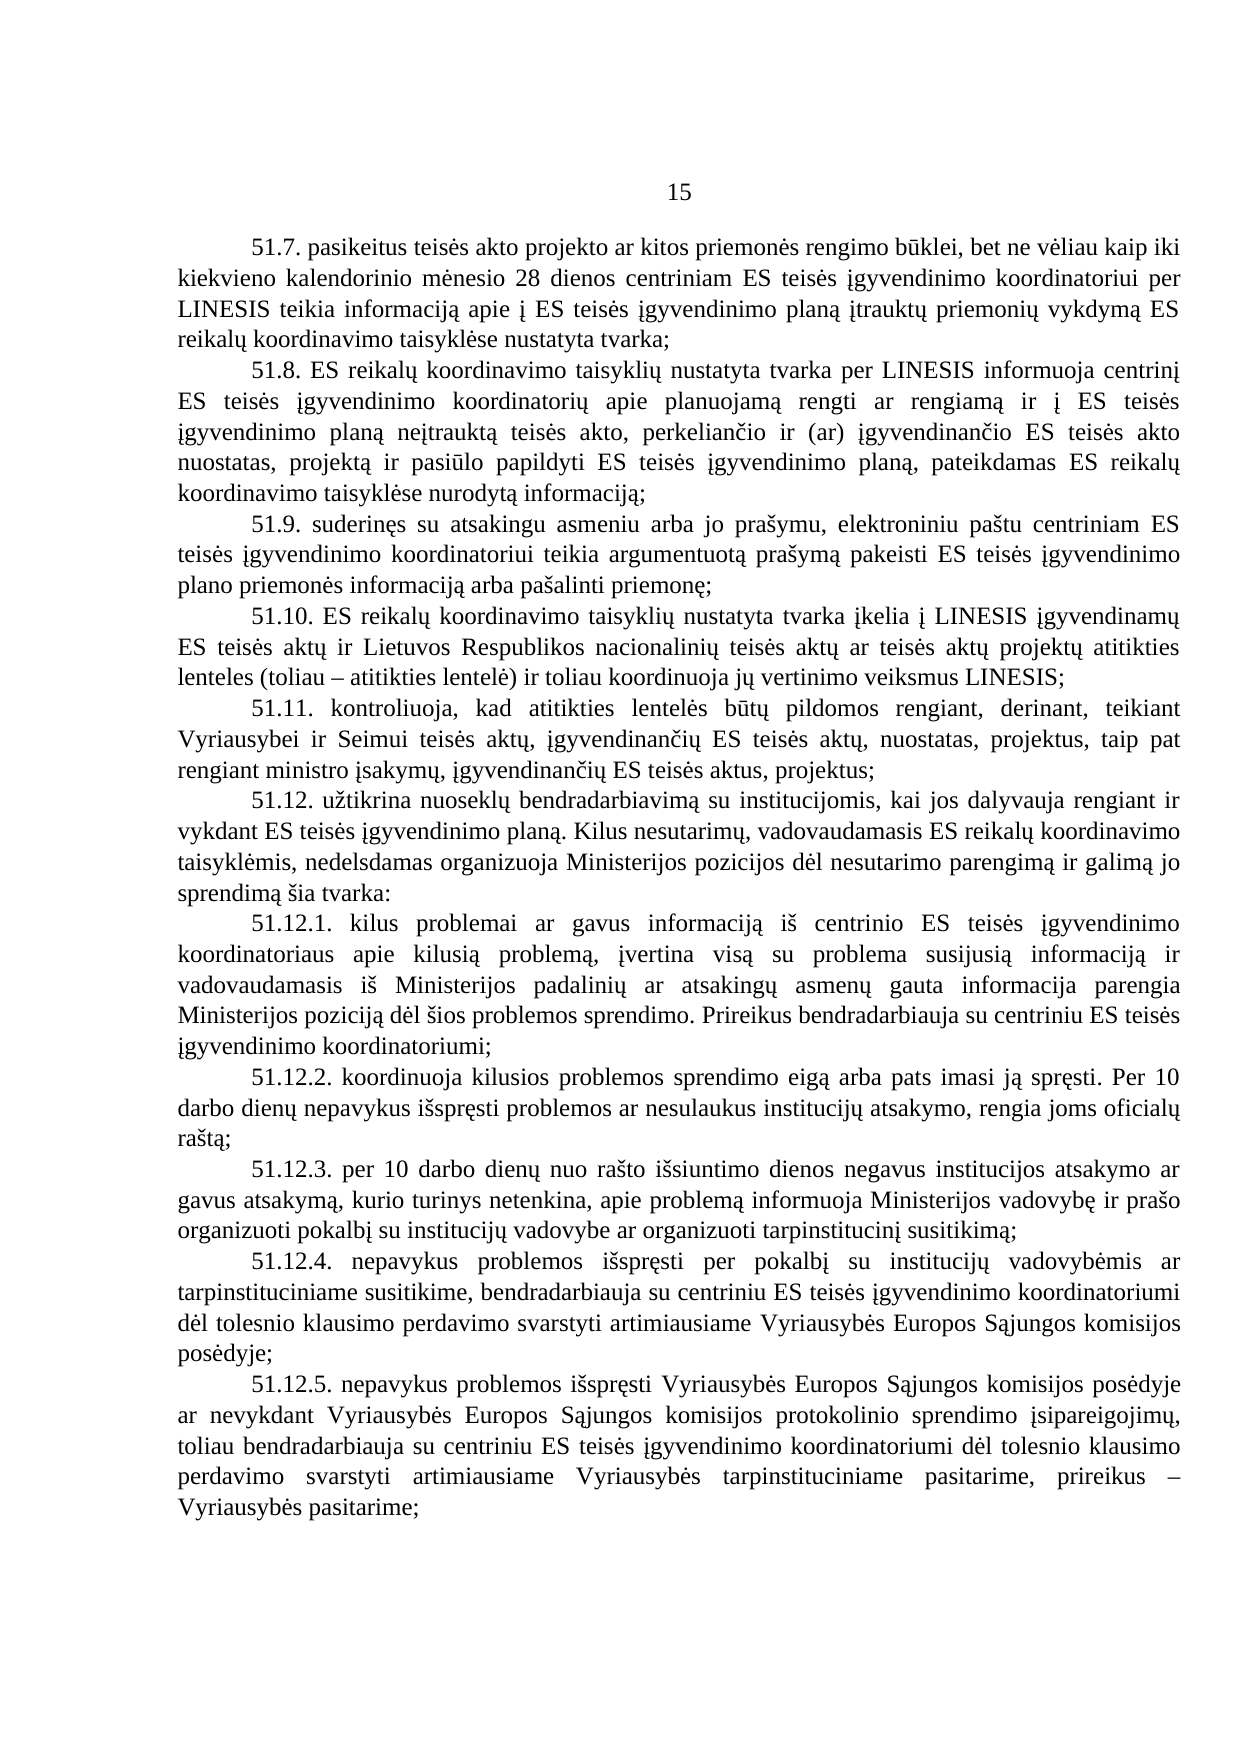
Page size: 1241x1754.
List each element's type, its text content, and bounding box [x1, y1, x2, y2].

text 51.9. suderinęs su atsakingu asmeniu arba jo prašymu, elektroniniu paštu centriniam ES teisės įgyvendinimo koordinatoriui teikia argumentuotą prašymą pakeisti ES teisės įgyvendinimo plano priemonės informaciją arba pašalinti priemonę; [177, 509, 1181, 599]
text 51.11. kontroliuoja, kad atitikties lentelės būtų pildomos rengiant, derinant, teikiant Vyriausybei ir Seimui teisės aktų, įgyvendinančių ES teisės aktų, nuostatas, projektus, taip pat rengiant ministro įsakymų, įgyvendinančių ES teisės aktus, projektus; [177, 693, 1181, 783]
text 51.12. užtikrina nuoseklų bendradarbiavimą su institucijomis, kai jos dalyvauja rengiant ir vykdant ES teisės įgyvendinimo planą. Kilus nesutarimų, vadovaudamasis ES reikalų koordinavimo taisyklėmis, nedelsdamas organizuoja Ministerijos pozicijos dėl nesutarimo parengimą ir galimą jo sprendimą šia tvarka: [177, 785, 1181, 906]
text 51.12.5. nepavykus problemos išspręsti Vyriausybės Europos Sąjungos komisijos posėdyje ar nevykdant Vyriausybės Europos Sąjungos komisijos protokolinio sprendimo įsipareigojimų, toliau bendradarbiauja su centriniu ES teisės įgyvendinimo koordinatoriumi dėl tolesnio klausimo perdavimo svarstyti artimiausiame Vyriausybės tarpinstituciniame pasitarime, prireikus – Vyriausybės pasitarime; [177, 1369, 1181, 1521]
text 51.12.3. per 10 darbo dienų nuo rašto išsiuntimo dienos negavus institucijos atsakymo ar gavus atsakymą, kurio turinys netenkina, apie problemą informuoja Ministerijos vadovybę ir prašo organizuoti pokalbį su institucijų vadovybe ar organizuoti tarpinstitucinį susitikimą; [177, 1154, 1181, 1244]
text 51.12.1. kilus problemai ar gavus informaciją iš centrinio ES teisės įgyvendinimo koordinatoriaus apie kilusią problemą, įvertina visą su problema susijusią informaciją ir vadovaudamasis iš Ministerijos padalinių ar atsakingų asmenų gauta informacija parengia Ministerijos poziciją dėl šios problemos sprendimo. Prireikus bendradarbiauja su centriniu ES teisės įgyvendinimo koordinatoriumi; [177, 908, 1181, 1060]
text 51.10. ES reikalų koordinavimo taisyklių nustatyta tvarka įkelia į LINESIS įgyvendinamų ES teisės aktų ir Lietuvos Respublikos nacionalinių teisės aktų ar teisės aktų projektų atitikties lenteles (toliau – atitikties lentelė) ir toliau koordinuoja jų vertinimo veiksmus LINESIS; [177, 601, 1181, 691]
text 51.8. ES reikalų koordinavimo taisyklių nustatyta tvarka per LINESIS informuoja centrinį ES teisės įgyvendinimo koordinatorių apie planuojamą rengti ar rengiamą ir į ES teisės įgyvendinimo planą neįtrauktą teisės akto, perkeliančio ir (ar) įgyvendinančio ES teisės akto nuostatas, projektą ir pasiūlo papildyti ES teisės įgyvendinimo planą, pateikdamas ES reikalų koordinavimo taisyklėse nurodytą informaciją; [177, 355, 1181, 507]
text 51.12.4. nepavykus problemos išspręsti per pokalbį su institucijų vadovybėmis ar tarpinstituciniame susitikime, bendradarbiauja su centriniu ES teisės įgyvendinimo koordinatoriumi dėl tolesnio klausimo perdavimo svarstyti artimiausiame Vyriausybės Europos Sąjungos komisijos posėdyje; [177, 1246, 1181, 1367]
text 51.12.2. koordinuoja kilusios problemos sprendimo eigą arba pats imasi ją spręsti. Per 10 darbo dienų nepavykus išspręsti problemos ar nesulaukus institucijų atsakymo, rengia joms oficialų raštą; [177, 1062, 1181, 1152]
text 51.7. pasikeitus teisės akto projekto ar kitos priemonės rengimo būklei, bet ne vėliau kaip iki kiekvieno kalendorinio mėnesio 28 dienos centriniam ES teisės įgyvendinimo koordinatoriui per LINESIS teikia informaciją apie į ES teisės įgyvendinimo planą įtrauktų priemonių vykdymą ES reikalų koordinavimo taisyklėse nustatyta tvarka; [177, 232, 1181, 353]
